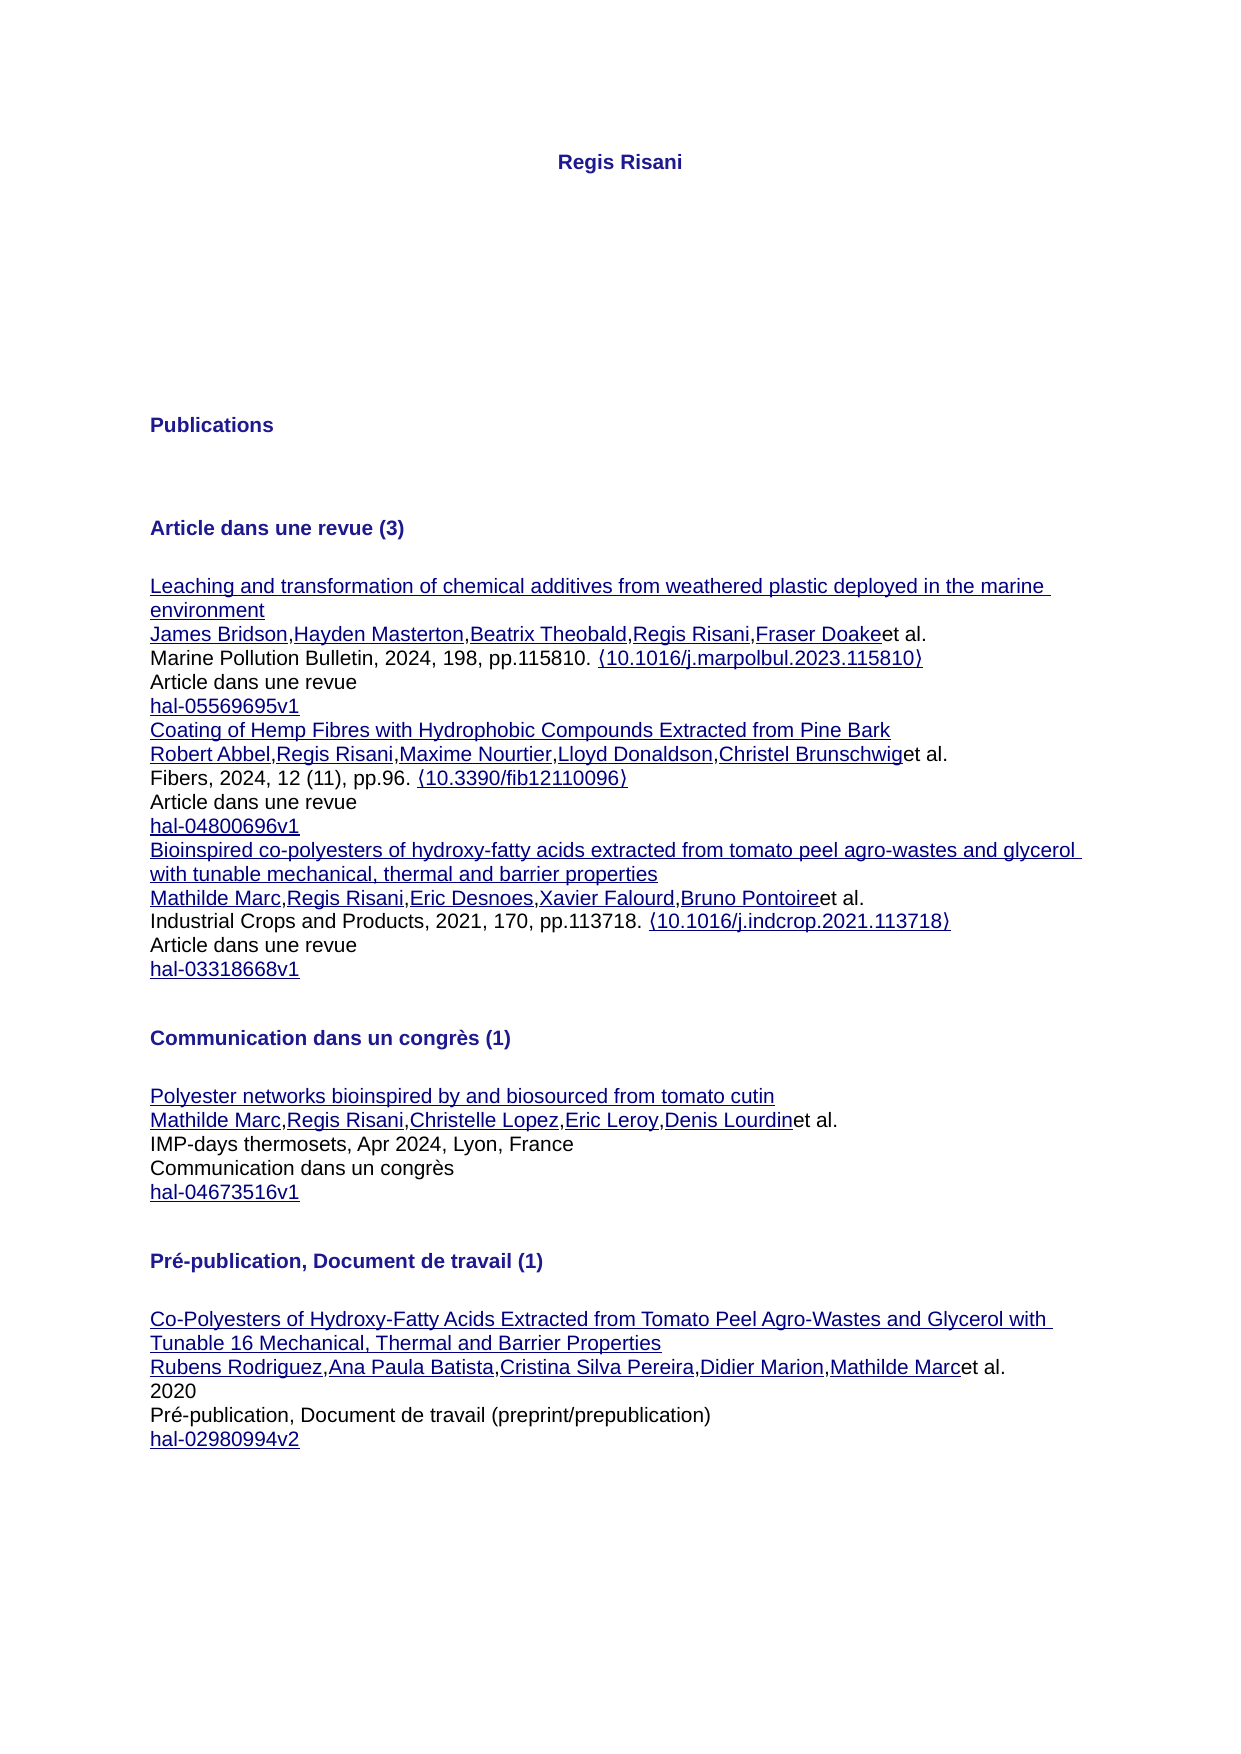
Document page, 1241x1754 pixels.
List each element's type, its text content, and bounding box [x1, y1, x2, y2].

subtitle Communication dans un congrès (1) [150, 1026, 1090, 1050]
subtitle Article dans une revue (3) [150, 516, 1090, 539]
table_header Polyester networks bioinspired by and biosourced from tomato cutin Mathilde Marc,Regis Risani,Christelle Lopez,Eric Leroy,Denis Lourdinet al. IMP-days thermosets, Apr 2024, Lyon, France Communication dans un congrès hal-04673516v1 [150, 1084, 1090, 1204]
subtitle Publications [150, 412, 1090, 436]
table_cell Coating of Hemp Fibres with Hydrophobic Compounds Extracted from Pine Bark Robert Abbel,Regis Risani,Maxime Nourtier,Lloyd Donaldson,Christel Brunschwiget al. Fibers, 2024, 12 (11), pp.96. ⟨10.3390/fib12110096⟩ Article dans une revue hal-04800696v1 [150, 718, 1090, 837]
subtitle Pré-publication, Document de travail (1) [150, 1249, 1090, 1273]
table_header Leaching and transformation of chemical additives from weathered plastic deployed in the marine environment James Bridson,Hayden Masterton,Beatrix Theobald,Regis Risani,Fraser Doakeet al. Marine Pollution Bulletin, 2024, 198, pp.115810. ⟨10.1016/j.marpolbul.2023.115810⟩ Article dans une revue hal-05569695v1 [150, 574, 1090, 718]
subtitle Regis Risani [150, 150, 1090, 174]
table_cell Bioinspired co-polyesters of hydroxy-fatty acids extracted from tomato peel agro-wastes and glycerol with tunable mechanical, thermal and barrier properties Mathilde Marc,Regis Risani,Eric Desnoes,Xavier Falourd,Bruno Pontoireet al. Industrial Crops and Products, 2021, 170, pp.113718. ⟨10.1016/j.indcrop.2021.113718⟩ Article dans une revue hal-03318668v1 [150, 838, 1090, 981]
table_header Co-Polyesters of Hydroxy-Fatty Acids Extracted from Tomato Peel Agro-Wastes and Glycerol with Tunable 16 Mechanical, Thermal and Barrier Properties Rubens Rodriguez,Ana Paula Batista,Cristina Silva Pereira,Didier Marion,Mathilde Marcet al. 2020 Pré-publication, Document de travail (preprint/prepublication) hal-02980994v2 [150, 1307, 1090, 1451]
